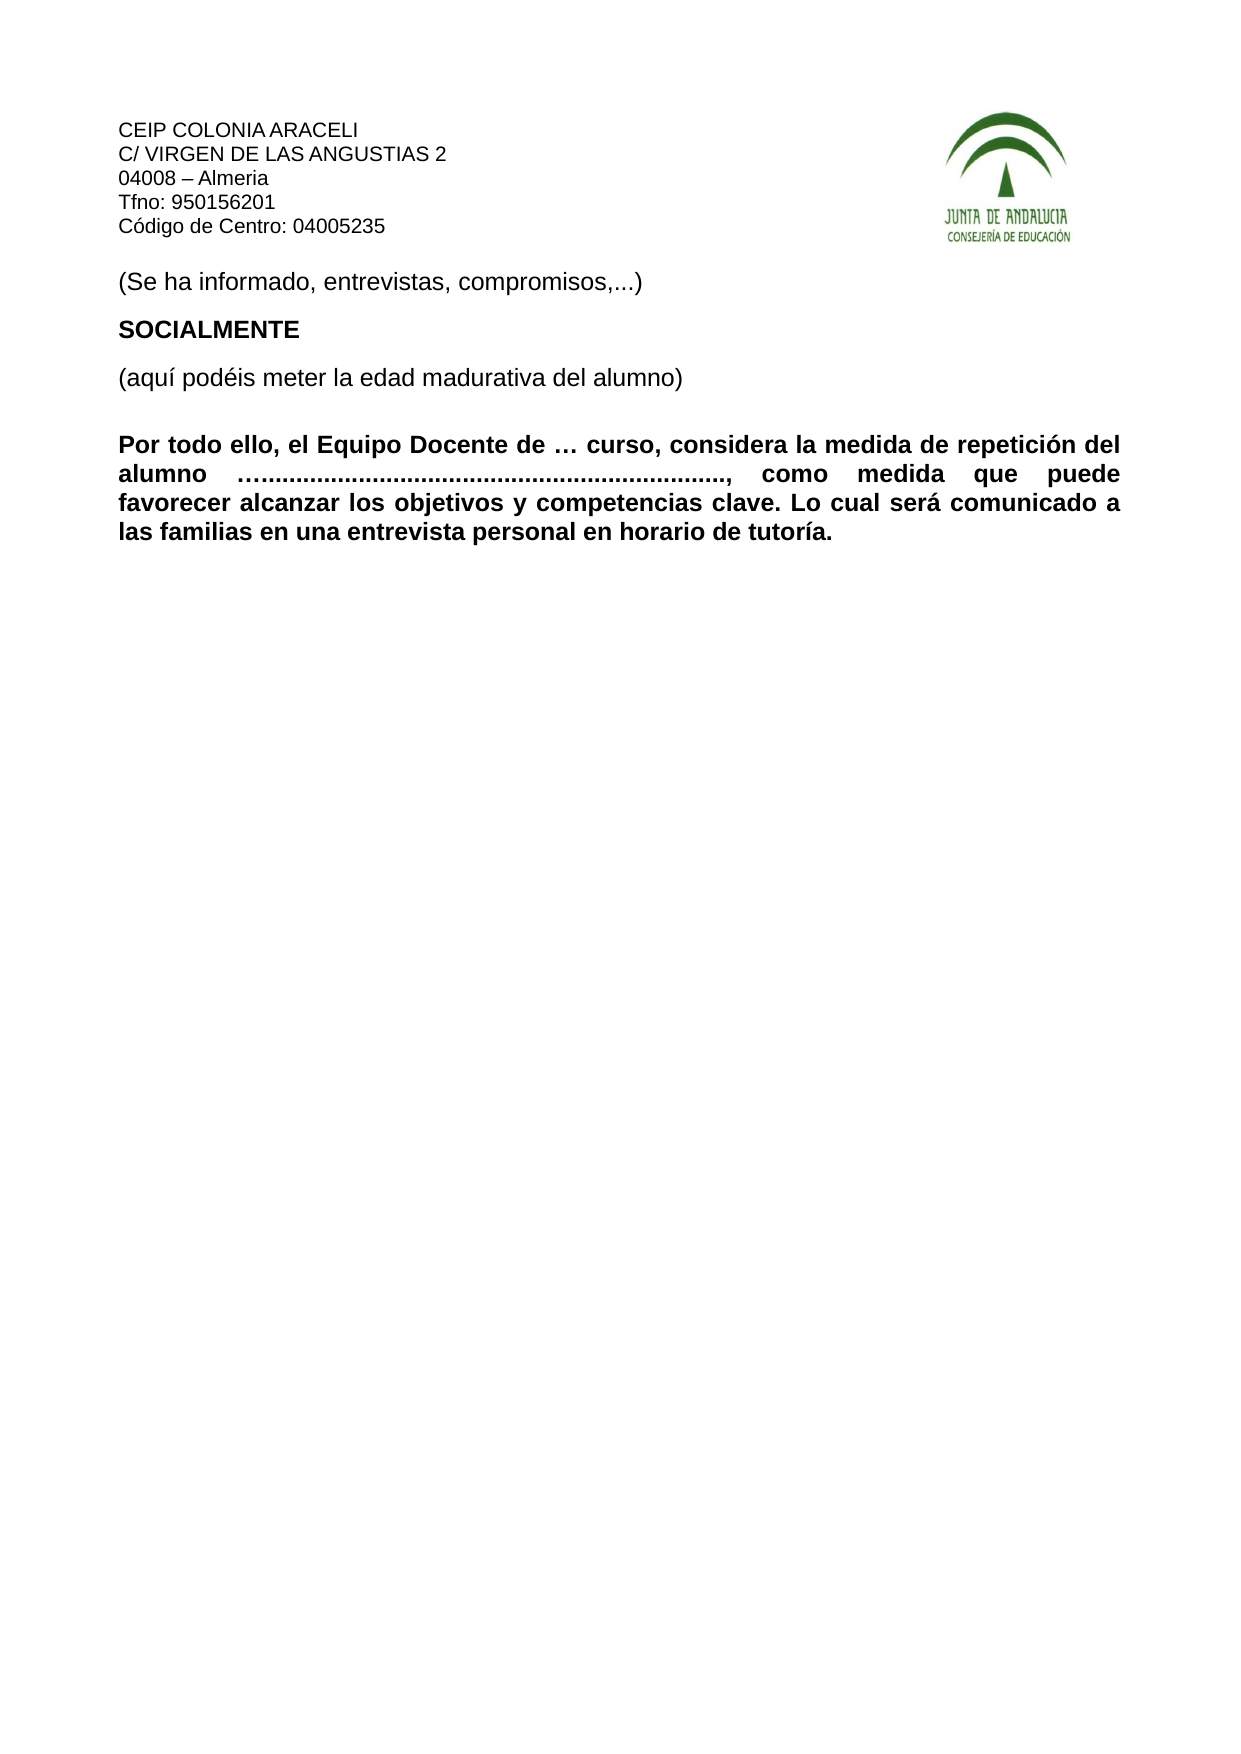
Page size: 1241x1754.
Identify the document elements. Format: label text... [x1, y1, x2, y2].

text SOCIALMENTE [118, 315, 1122, 344]
picture [942, 110, 1075, 243]
text Por todo ello, el Equipo Docente de … curso, considera la medida de repetición del alumno …..................................................................., como medida que puede favorecer alcanzar los objetivos y competencias clave. Lo cual será comunicado a las familias en una entrevista personal en horario de tutoría. [118, 430, 1122, 545]
text (Se ha informado, entrevistas, compromisos,...) [118, 267, 1122, 296]
text (aquí podéis meter la edad madurativa del alumno) [118, 363, 1122, 392]
